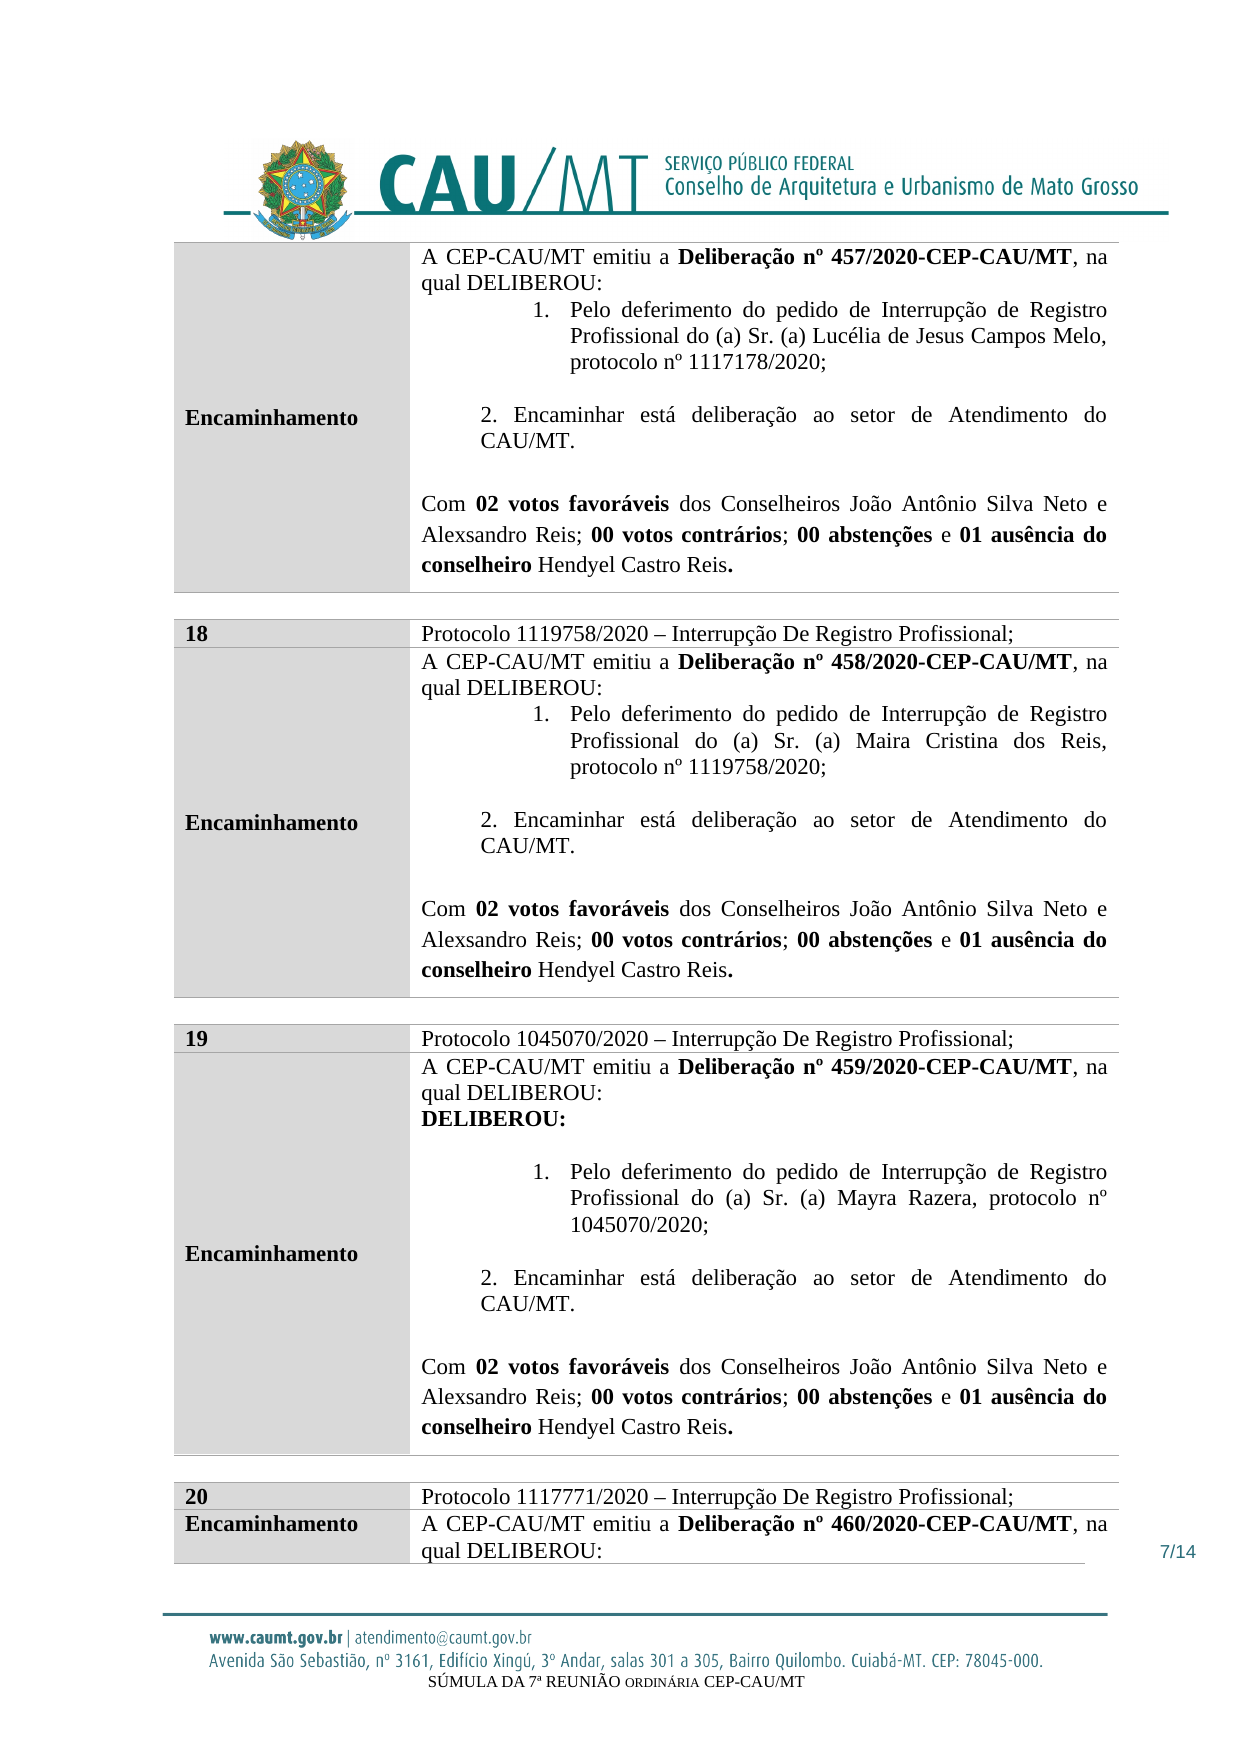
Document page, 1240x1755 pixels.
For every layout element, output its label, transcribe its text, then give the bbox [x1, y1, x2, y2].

table_cell Encaminhamento [174, 648, 410, 997]
table_cell A CEP-CAU/MT emitiu a Deliberação nº 460/2020-CEP-CAU/MT, na qual DELIBEROU: Pelo deferimento do pedido de Interrupção de Registro Profissional do (a) Sr. (a) Mirella Pissurno Lima, protocolo nº 1117771/2020; 2. Encaminhar está deliberação ao setor de Atendimento do CAU/MT. Com 02 votos favoráveis dos Conselheiros João Antônio Silva Neto e Alexsandro Reis; 00 votos contrários; 00 abstenções e 01 ausência do conselheiro Hendyel Castro Reis. [410, 1510, 1119, 1563]
table_cell Encaminhamento [174, 1510, 410, 1563]
table_cell Encaminhamento [174, 243, 410, 592]
table_cell Encaminhamento [174, 1053, 410, 1454]
table_cell A CEP-CAU/MT emitiu a Deliberação nº 457/2020-CEP-CAU/MT, na qual DELIBEROU: Pelo deferimento do pedido de Interrupção de Registro Profissional do (a) Sr. (a) Lucélia de Jesus Campos Melo, protocolo nº 1117178/2020; 2. Encaminhar está deliberação ao setor de Atendimento do CAU/MT. Com 02 votos favoráveis dos Conselheiros João Antônio Silva Neto e Alexsandro Reis; 00 votos contrários; 00 abstenções e 01 ausência do conselheiro Hendyel Castro Reis. [410, 243, 1119, 592]
table_header 19 [174, 1025, 410, 1052]
table_header 20 [174, 1483, 410, 1509]
table_cell A CEP-CAU/MT emitiu a Deliberação nº 458/2020-CEP-CAU/MT, na qual DELIBEROU: Pelo deferimento do pedido de Interrupção de Registro Profissional do (a) Sr. (a) Maira Cristina dos Reis, protocolo nº 1119758/2020; 2. Encaminhar está deliberação ao setor de Atendimento do CAU/MT. Com 02 votos favoráveis dos Conselheiros João Antônio Silva Neto e Alexsandro Reis; 00 votos contrários; 00 abstenções e 01 ausência do conselheiro Hendyel Castro Reis. [410, 648, 1119, 997]
table_header 18 [174, 620, 410, 647]
table_cell A CEP-CAU/MT emitiu a Deliberação nº 459/2020-CEP-CAU/MT, na qual DELIBEROU: DELIBEROU: Pelo deferimento do pedido de Interrupção de Registro Profissional do (a) Sr. (a) Mayra Razera, protocolo nº 1045070/2020; 2. Encaminhar está deliberação ao setor de Atendimento do CAU/MT. Com 02 votos favoráveis dos Conselheiros João Antônio Silva Neto e Alexsandro Reis; 00 votos contrários; 00 abstenções e 01 ausência do conselheiro Hendyel Castro Reis. [410, 1053, 1119, 1454]
